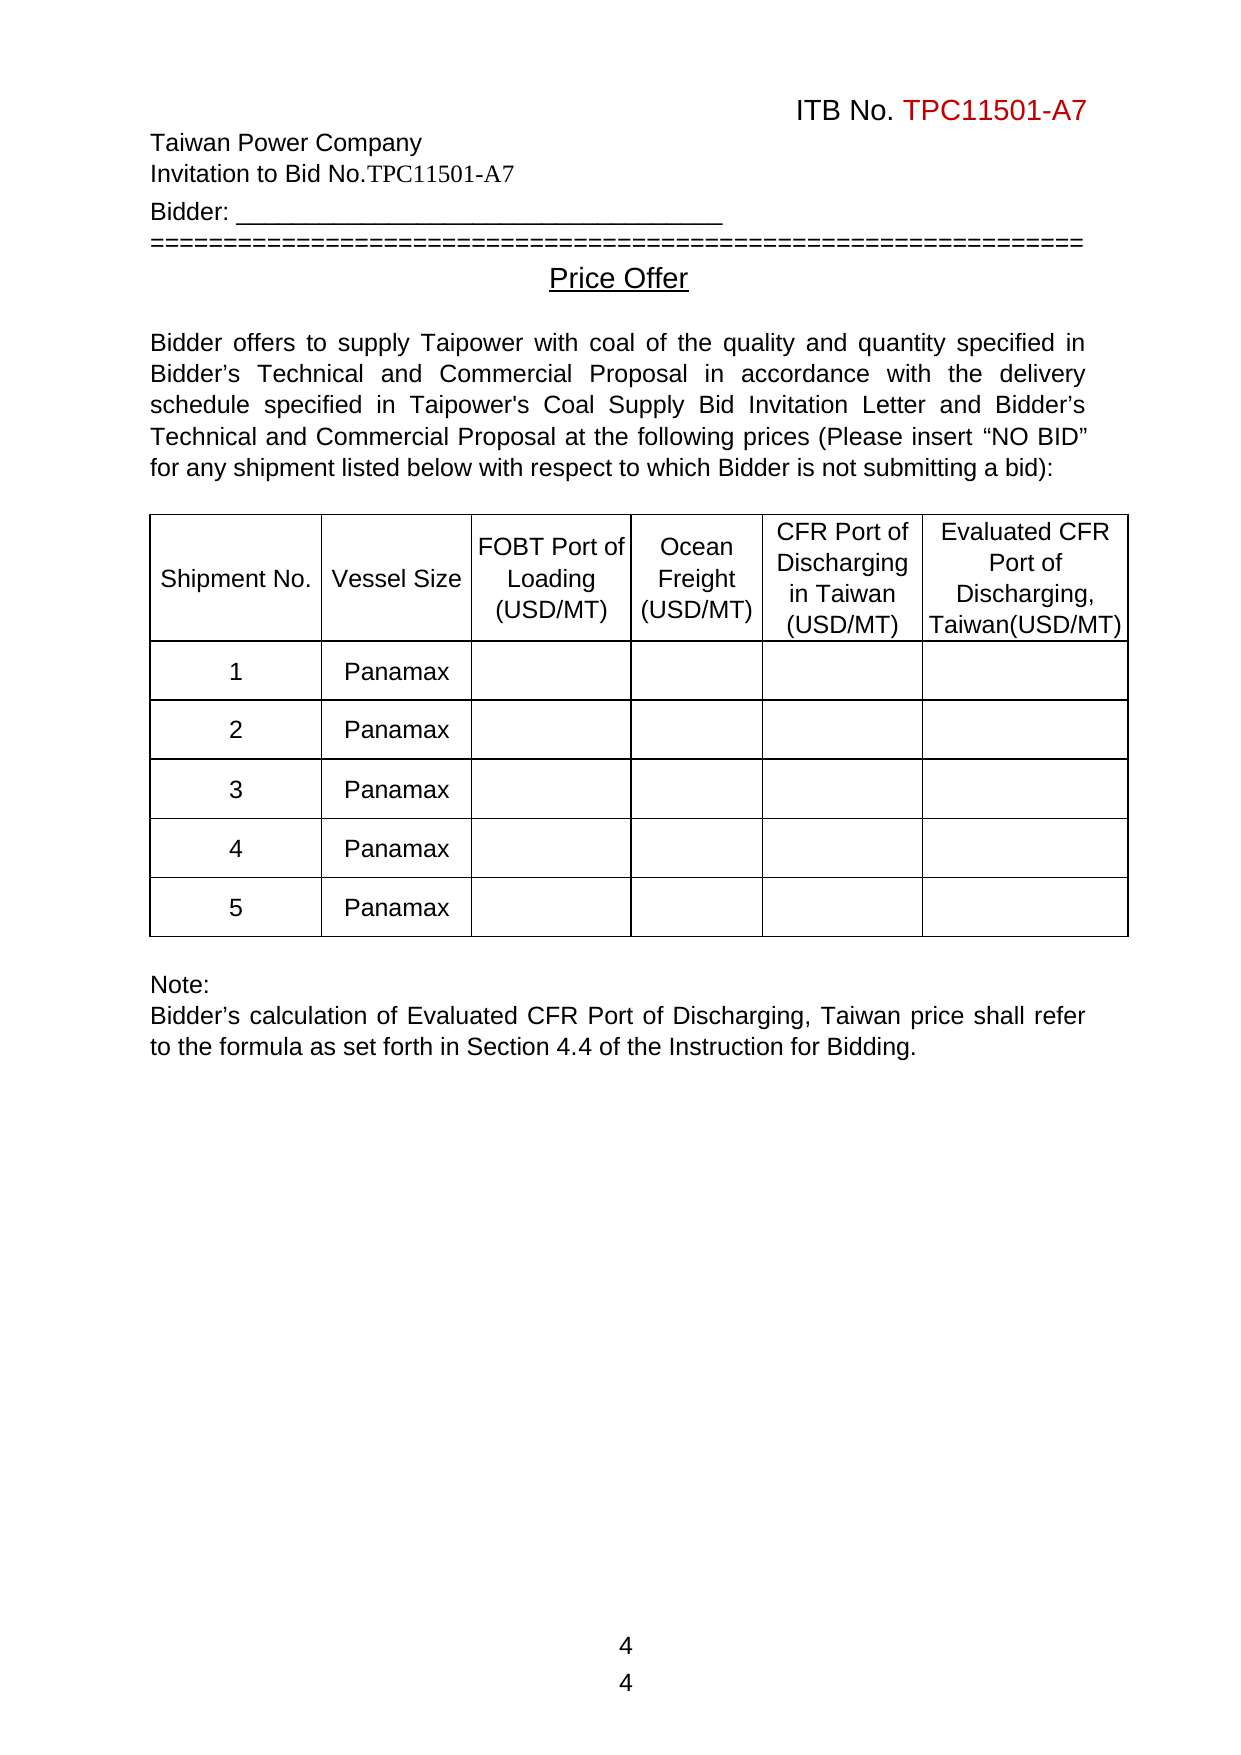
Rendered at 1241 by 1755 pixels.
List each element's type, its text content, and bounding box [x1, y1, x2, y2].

table_cell [923, 642, 1127, 699]
text Price Offer [150, 257, 1087, 295]
table_cell 2 [151, 701, 321, 758]
table_cell [763, 878, 922, 936]
table_cell [923, 701, 1127, 758]
text Bidder’s calculation of Evaluated CFR Port of Discharging, Taiwan price shall refer to the formula as set forth in Section 4.4 of the Instruction for Bidding. [150, 999, 1087, 1062]
table_cell [472, 878, 630, 936]
table_cell Panamax [322, 878, 471, 936]
table_cell Panamax [322, 642, 471, 699]
table_cell [472, 642, 630, 699]
table_header Vessel Size [322, 515, 471, 640]
table_cell [632, 819, 762, 876]
table_cell Panamax [322, 819, 471, 876]
table_cell 4 [151, 819, 321, 876]
table_cell [472, 819, 630, 876]
table_cell Panamax [322, 701, 471, 758]
table_header Shipment No. [151, 515, 321, 640]
table_cell [763, 642, 922, 699]
text Invitation to Bid No.TPC11501-A7 [150, 157, 1087, 189]
table_header FOBT Port of Loading (USD/MT) [472, 515, 630, 640]
table_cell Panamax [322, 760, 471, 817]
table_header Evaluated CFR Port of Discharging, Taiwan(USD/MT) [923, 515, 1127, 640]
table_header CFR Port of Discharging in Taiwan (USD/MT) [763, 515, 922, 640]
table_cell [632, 701, 762, 758]
table_cell [632, 760, 762, 817]
table_cell [472, 701, 630, 758]
table_cell [923, 878, 1127, 936]
table_cell [763, 760, 922, 817]
text ================================================================ [150, 226, 1087, 257]
table_cell [763, 819, 922, 876]
text Taiwan Power Company [150, 126, 1087, 157]
table_cell 5 [151, 878, 321, 936]
text Bidder: ___________________________________ [150, 189, 1087, 226]
table_cell [472, 760, 630, 817]
text Note: [150, 968, 1087, 999]
table_cell 3 [151, 760, 321, 817]
table_cell [763, 701, 922, 758]
table_cell [632, 642, 762, 699]
table_cell [632, 878, 762, 936]
text Bidder offers to supply Taipower with coal of the quality and quantity specified in Bidder’s Technical and Commercial Proposal in accordance with the delivery schedule specified in Taipower's Coal Supply Bid Invitation Letter and Bidder’s Technical and Commercial Proposal at the following prices (Please insert “NO BID” for any shipment listed below with respect to which Bidder is not submitting a bid): [150, 326, 1087, 482]
table_header Ocean Freight (USD/MT) [632, 515, 762, 640]
table_cell [923, 760, 1127, 817]
table_cell [923, 819, 1127, 876]
table_cell 1 [151, 642, 321, 699]
